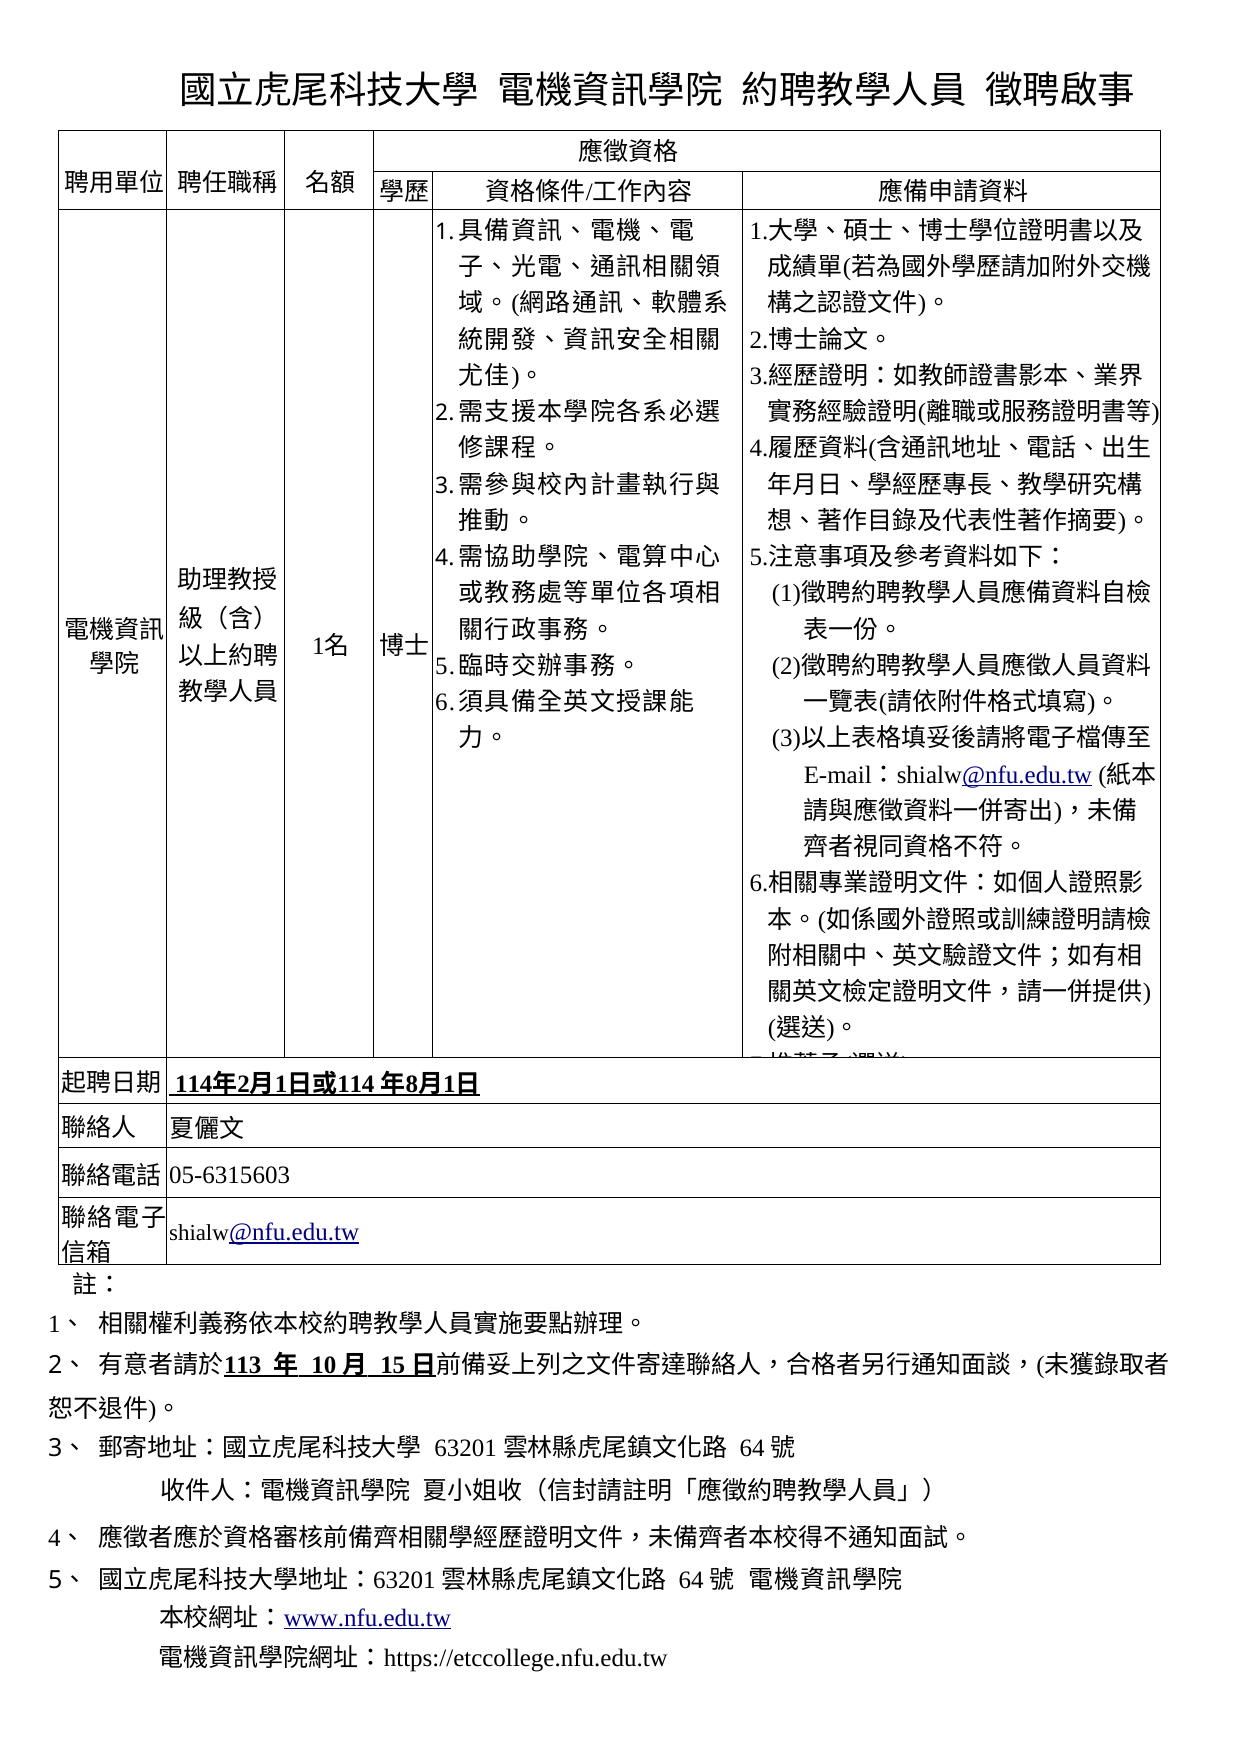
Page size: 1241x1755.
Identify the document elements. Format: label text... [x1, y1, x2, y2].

table_cell 05-6315603 [167, 1148, 1160, 1197]
table_cell 具備資訊、電機、電子、光電、通訊相關領域。(網路通訊、軟體系統開發、資訊安全相關尤佳)。 需支援本學院各系必選修課程。 需參與校內計畫執行與推動。 需協助學院、電算中心或教務處等單位各項相關行政事務。 臨時交辦事務。 須具備全英文授課能力。 [433, 210, 742, 1057]
list 應徵者應於資格審核前備齊相關學經歷證明文件，未備齊者本校得不通知面試。 [48, 1517, 1187, 1554]
table_header 聘用單位 [59, 131, 166, 209]
table_cell 應備申請資料 [743, 172, 1160, 209]
table_cell 資格條件/工作內容 [433, 172, 742, 209]
table_cell 助理教授 級（含）以上約聘教學人員 [167, 210, 284, 1057]
table_cell 學歷 [374, 172, 432, 209]
table_cell 聯絡電話 [59, 1148, 166, 1197]
text 註： [73, 1265, 1209, 1301]
list 郵寄地址：國立虎尾科技大學 63201 雲林縣虎尾鎮文化路 64 號 [48, 1432, 1187, 1463]
table_cell 聯絡電子信箱 [59, 1198, 166, 1264]
table_header 聘任職稱 [167, 131, 284, 209]
list 國立虎尾科技大學地址：63201 雲林縣虎尾鎮文化路 64 號 電機資訊學院 [48, 1559, 1187, 1595]
table_header 應徵資格 [374, 131, 1160, 171]
text 收件人：電機資訊學院 夏小姐收（信封請註明「應徵約聘教學人員」） [160, 1470, 1187, 1507]
table_cell 起聘日期 [59, 1058, 166, 1103]
table_cell 夏儷文 [167, 1104, 1160, 1147]
table_cell 1.大學、碩士、博士學位證明書以及成績單(若為國外學歷請加附外交機構之認證文件)。 2.博士論文。 3.經歷證明：如教師證書影本、業界實務經驗證明(離職或服務證明書等) 4.履歷資料(含通訊地址、電話、出生年月日、學經歷專長、教學研究構想、著作目錄及代表性著作摘要)。 5.注意事項及參考資料如下： (1)徵聘約聘教學人員應備資料自檢表一份。 (2)徵聘約聘教學人員應徵人員資料一覽表(請依附件格式填寫)。 (3)以上表格填妥後請將電子檔傳至E-mail：shialw@nfu.edu.tw (紙本請與應徵資料一併寄出)，未備齊者視同資格不符。 6.相關專業證明文件：如個人證照影本。(如係國外證照或訓練證明請檢附相關中、英文驗證文件；如有相關英文檢定證明文件，請一併提供)(選送)。 7.推薦函(選送)。 8.身份證影本。 [743, 210, 1160, 1057]
table_cell 1名 [285, 210, 373, 1057]
list 相關權利義務依本校約聘教學人員實施要點辦理。 [48, 1304, 1187, 1340]
table_cell 114年2月1日或114 年8月1日 [167, 1058, 1160, 1103]
text 國立虎尾科技大學 電機資訊學院 約聘教學人員 徵聘啟事 [179, 67, 1209, 113]
table_cell 聯絡人 [59, 1104, 166, 1147]
text 本校網址：www.nfu.edu.tw [159, 1597, 1187, 1634]
text 電機資訊學院網址：https://etccollege.nfu.edu.tw [159, 1637, 1187, 1674]
table_cell shialw@nfu.edu.tw [167, 1198, 1160, 1264]
table_cell 博士 [374, 210, 432, 1057]
list 有意者請於113 年 10 月 15 日前備妥上列之文件寄達聯絡人，合格者另行通知面談，(未獲錄取者恕不退件)。 [48, 1345, 1187, 1424]
table_header 名額 [285, 131, 373, 209]
table_cell 電機資訊學院 [59, 210, 166, 1057]
